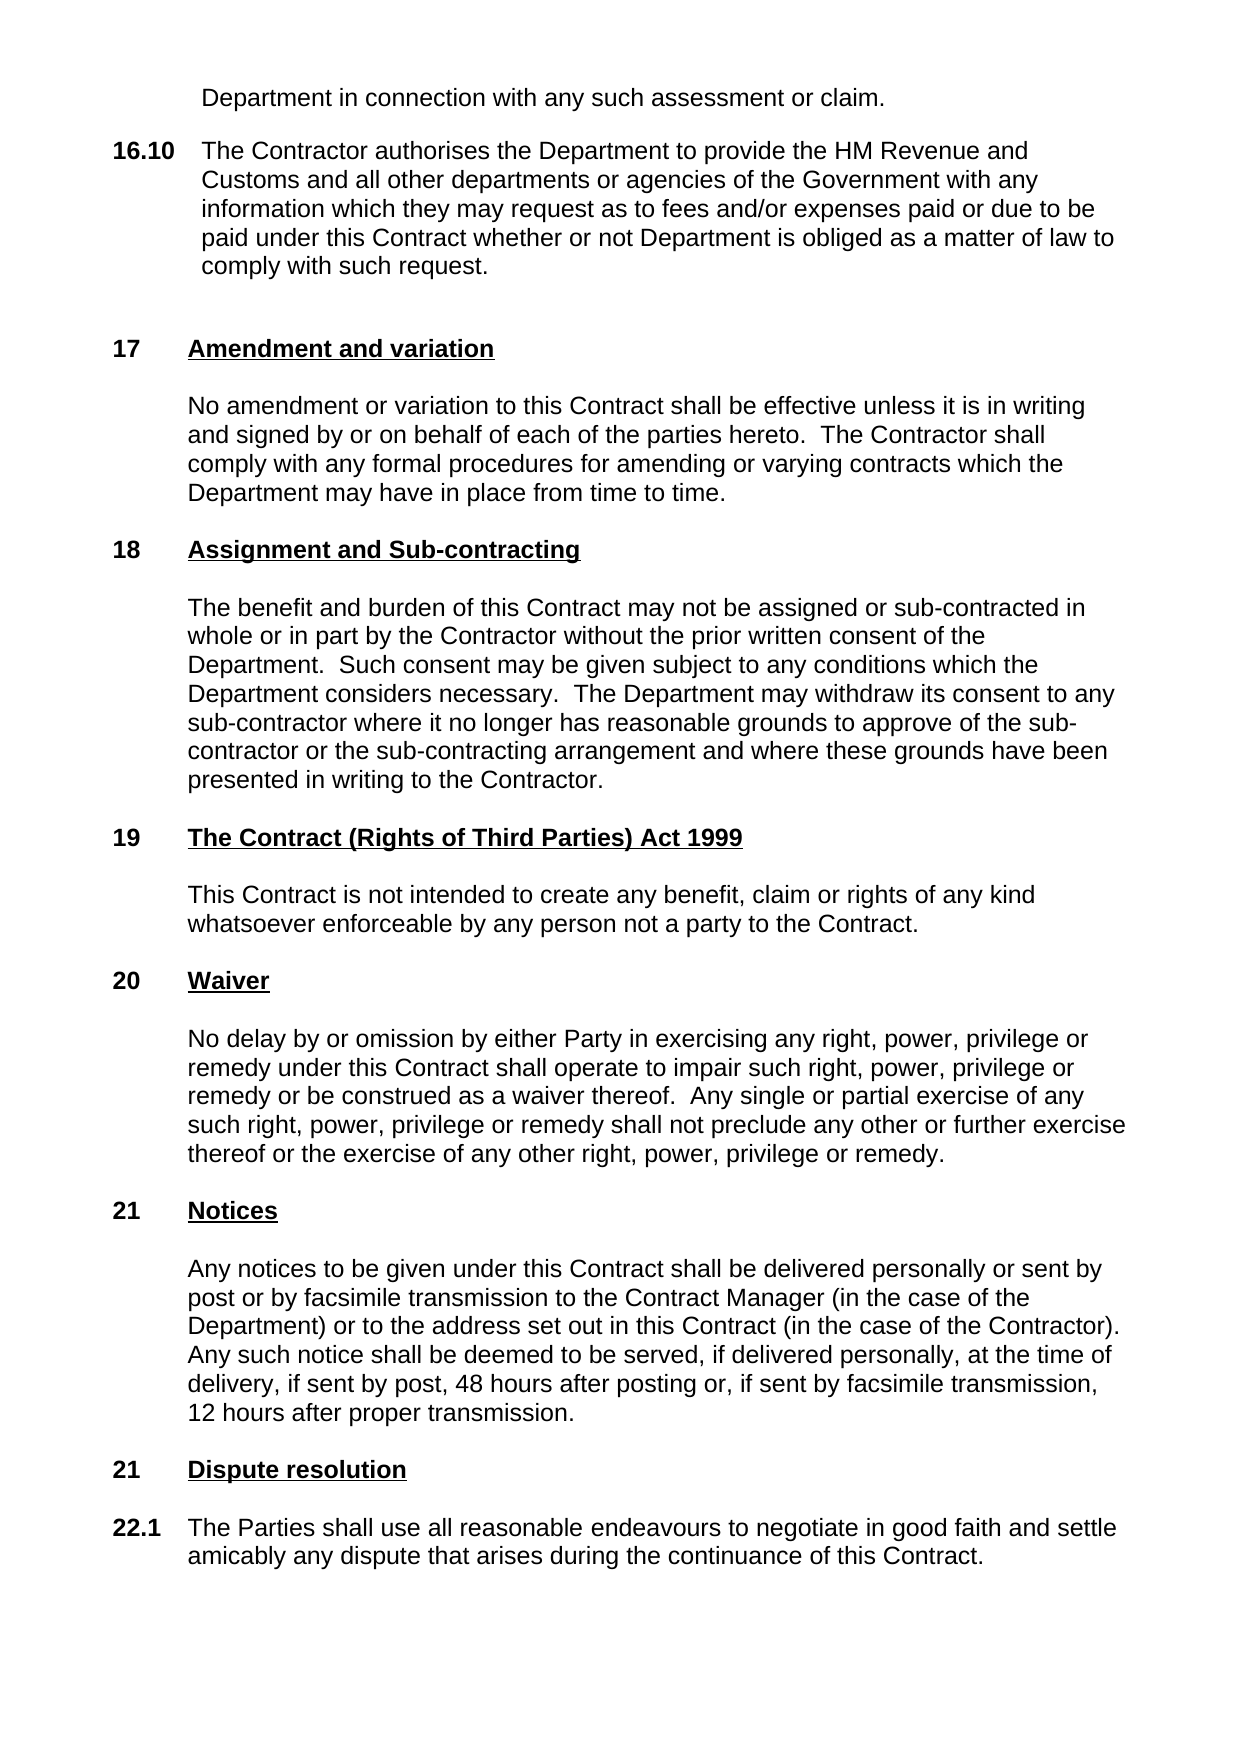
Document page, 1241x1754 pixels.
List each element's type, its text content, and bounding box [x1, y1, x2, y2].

text 19 The Contract (Rights of Third Parties) Act 1999 [112, 822, 1128, 851]
text No delay by or omission by either Party in exercising any right, power, privilege or remedy under this Contract shall operate to impair such right, power, privilege or remedy or be construed as a waiver thereof. Any single or partial exercise of any such right, power, privilege or remedy shall not preclude any other or further exercise thereof or the exercise of any other right, power, privilege or remedy. [112, 1024, 1128, 1167]
text No amendment or variation to this Contract shall be effective unless it is in writing and signed by or on behalf of each of the parties hereto. The Contractor shall comply with any formal procedures for amending or varying contracts which the Department may have in place from time to time. [112, 391, 1128, 506]
text 21 Notices [112, 1196, 1128, 1225]
text Department in connection with any such assessment or claim. [112, 82, 1128, 111]
text 21 Dispute resolution [112, 1455, 1128, 1484]
text 17 Amendment and variation [112, 334, 1128, 362]
text Any notices to be given under this Contract shall be delivered personally or sent by post or by facsimile transmission to the Contract Manager (in the case of the Department) or to the address set out in this Contract (in the case of the Contractor). Any such notice shall be deemed to be served, if delivered personally, at the time of delivery, if sent by post, 48 hours after posting or, if sent by facsimile transmission, 12 hours after proper transmission. [112, 1254, 1128, 1426]
text This Contract is not intended to create any benefit, claim or rights of any kind whatsoever enforceable by any person not a party to the Contract. [187, 880, 1128, 937]
text 22.1 The Parties shall use all reasonable endeavours to negotiate in good faith and settle amicably any dispute that arises during the continuance of this Contract. [112, 1512, 1128, 1570]
text 20 Waiver [112, 966, 1128, 995]
text 16.10 The Contractor authorises the Department to provide the HM Revenue and Customs and all other departments or agencies of the Government with any information which they may request as to fees and/or expenses paid or due to be paid under this Contract whether or not Department is obliged as a matter of law to comply with such request. [112, 136, 1128, 280]
text The benefit and burden of this Contract may not be assigned or sub-contracted in whole or in part by the Contractor without the prior written consent of the Department. Such consent may be given subject to any conditions which the Department considers necessary. The Department may withdraw its consent to any sub-contractor where it no longer has reasonable grounds to approve of the sub-contractor or the sub-contracting arrangement and where these grounds have been presented in writing to the Contractor. [112, 592, 1128, 794]
text 18 Assignment and Sub-contracting [112, 535, 1128, 564]
